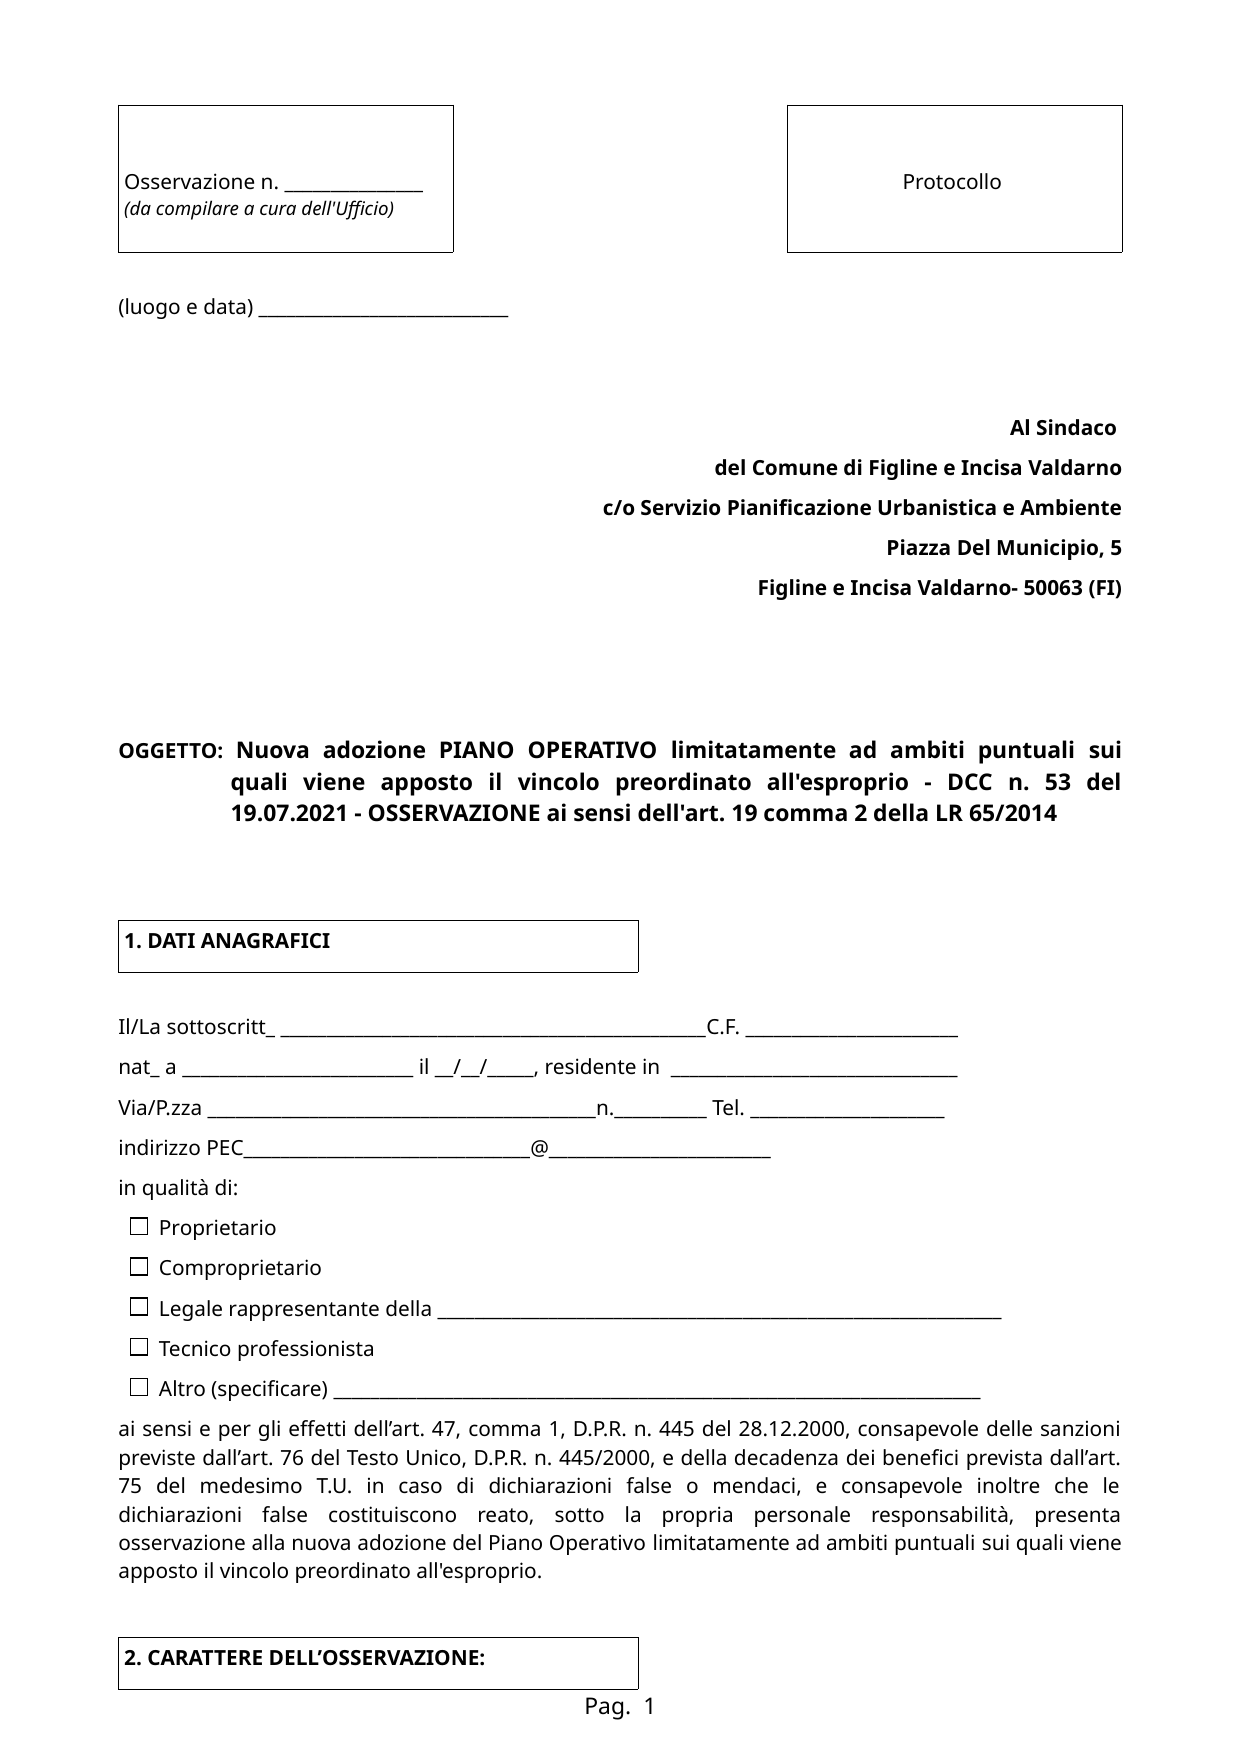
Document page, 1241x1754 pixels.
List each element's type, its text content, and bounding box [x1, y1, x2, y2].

text nat_ a _________________________ il __/__/_____, residente in _______________________________ [118, 1052, 1122, 1081]
text Legale rappresentante della _____________________________________________________________ [118, 1294, 1106, 1322]
table_header [454, 139, 787, 252]
text ai sensi e per gli effetti dell’art. 47, comma 1, D.P.R. n. 445 del 28.12.2000, consapevole delle sanzioni previste dall’art. 76 del Testo Unico, D.P.R. n. 445/2000, e della decadenza dei benefici prevista dall’art. 75 del medesimo T.U. in caso di dichiarazioni false o mendaci, e consapevole inoltre che le dichiarazioni false costituiscono reato, sotto la propria personale responsabilità, presenta osservazione alla nuova adozione del Piano Operativo limitatamente ad ambiti puntuali sui quali viene apposto il vincolo preordinato all'esproprio. [118, 1414, 1122, 1585]
table_header 1. DATI ANAGRAFICI [119, 921, 638, 972]
text Comproprietario [118, 1253, 1106, 1282]
text del Comune di Figline e Incisa Valdarno [118, 453, 1122, 481]
text Proprietario [118, 1213, 1106, 1242]
text Al Sindaco [118, 413, 1122, 441]
text Via/P.zza __________________________________________n.__________ Tel. _____________________ [118, 1093, 1122, 1121]
text indirizzo PEC_______________________________@________________________ [118, 1133, 1122, 1161]
text Il/La sottoscritt_ ______________________________________________C.F. _______________________ [118, 1012, 1122, 1041]
text Altro (specificare) ______________________________________________________________________ [118, 1374, 1122, 1403]
text Tecnico professionista [118, 1334, 1106, 1362]
text Figline e Incisa Valdarno- 50063 (FI) [118, 573, 1122, 602]
text OGGETTO: Nuova adozione PIANO OPERATIVO limitatamente ad ambiti puntuali sui quali viene apposto il vincolo preordinato all'esproprio - DCC n. 53 del 19.07.2021 - OSSERVAZIONE ai sensi dell'art. 19 comma 2 della LR 65/2014 [118, 734, 1122, 828]
text in qualità di: [118, 1173, 1122, 1202]
table_header Protocollo [788, 106, 1122, 252]
table_header 2. CARATTERE DELL’OSSERVAZIONE: [119, 1638, 638, 1689]
text c/o Servizio Pianificazione Urbanistica e Ambiente [118, 493, 1122, 521]
text (luogo e data) ___________________________ [118, 292, 1122, 320]
table_header [454, 105, 787, 110]
table_header Osservazione n. _______________ (da compilare a cura dell'Ufficio) [119, 106, 453, 252]
text Piazza Del Municipio, 5 [118, 533, 1122, 562]
